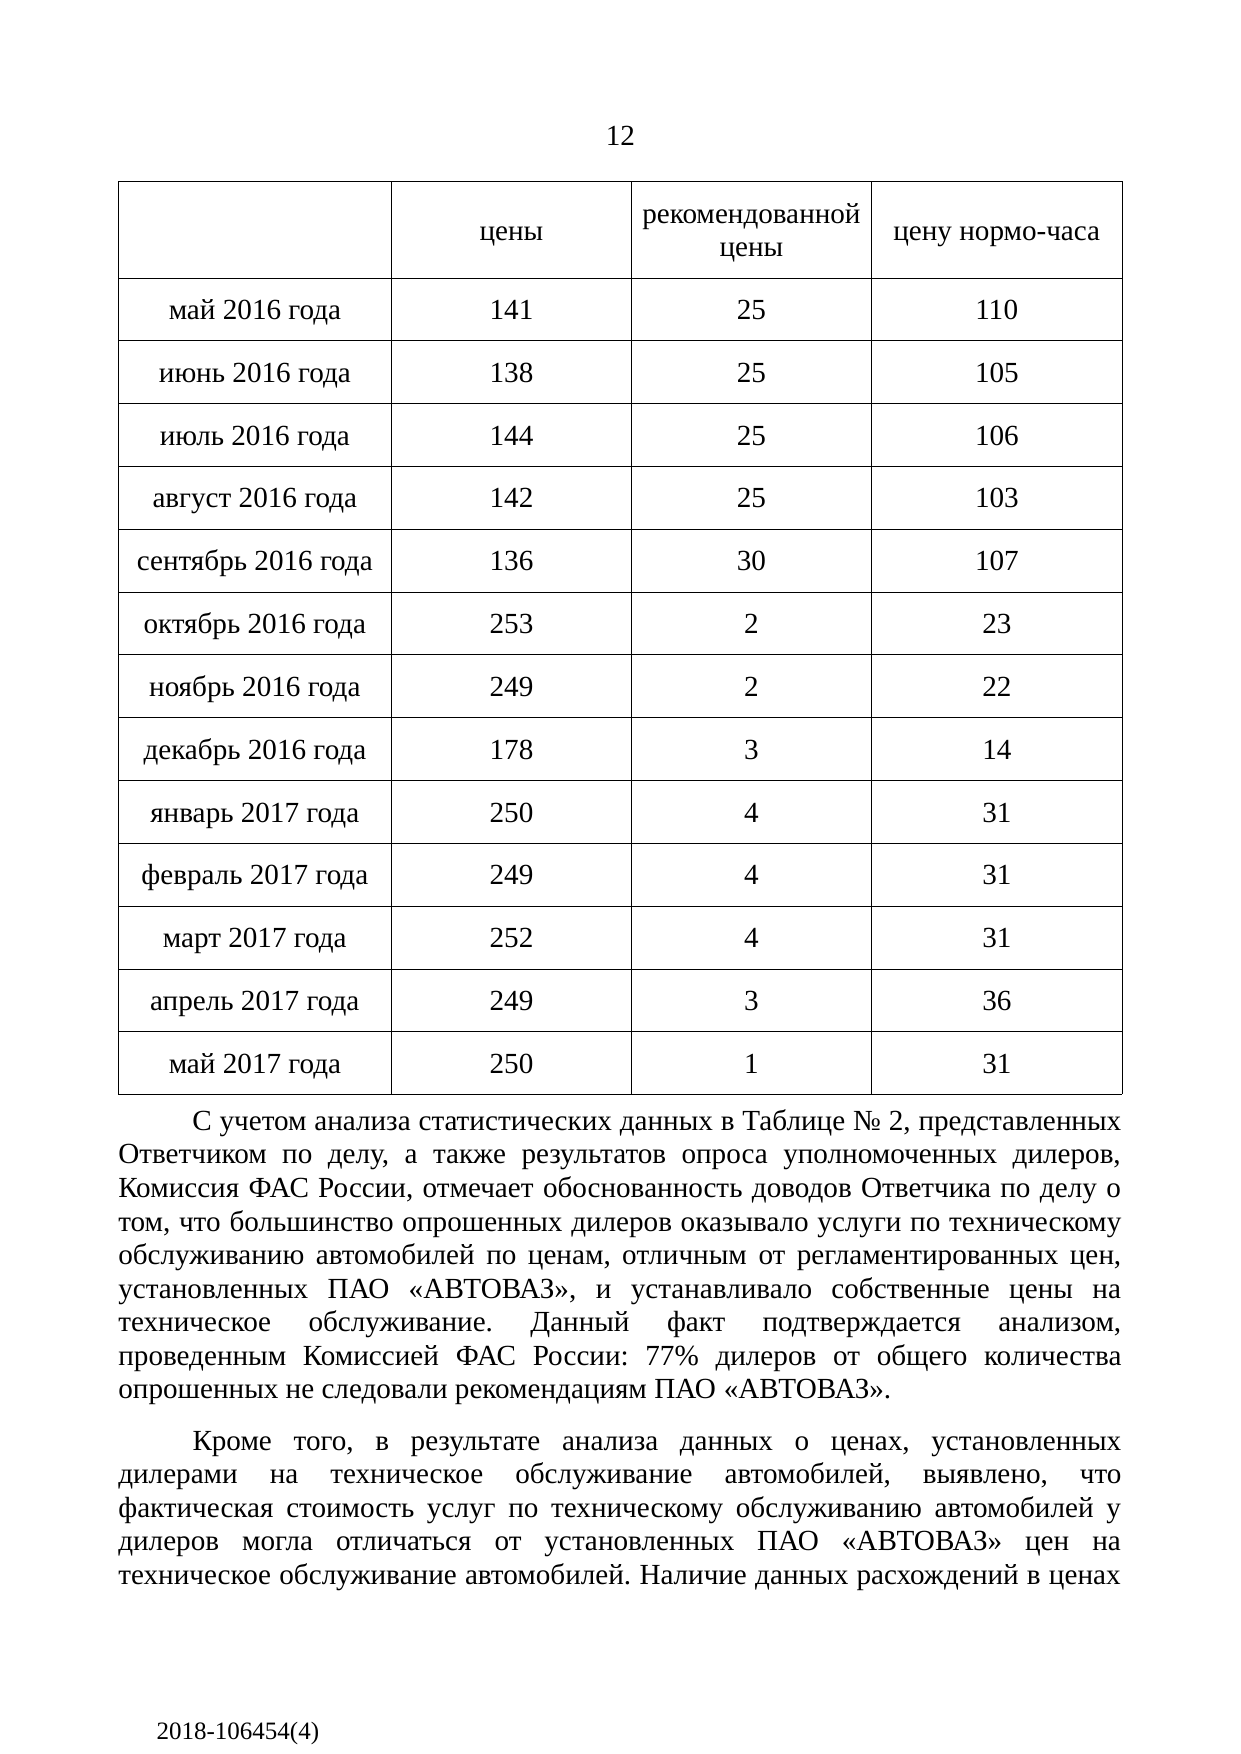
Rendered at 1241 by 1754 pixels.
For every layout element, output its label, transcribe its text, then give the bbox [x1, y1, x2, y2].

table_cell 3 [632, 970, 871, 1031]
table_header цену нормо-часа [872, 182, 1122, 277]
table_cell 141 [392, 279, 631, 340]
table_cell март 2017 года [119, 907, 391, 968]
table_cell февраль 2017 года [119, 844, 391, 906]
table_cell 107 [872, 530, 1122, 592]
table_cell 138 [392, 341, 631, 403]
table_cell 25 [632, 467, 871, 529]
text Кроме того, в результате анализа данных о ценах, установленных дилерами на техническое обслуживание автомобилей, выявлено, что фактическая стоимость услуг по техническому обслуживанию автомобилей у дилеров могла отличаться от установленных ПАО «АВТОВАЗ» цен на техническое обслуживание автомобилей. Наличие данных расхождений в ценах [118, 1423, 1122, 1590]
table_cell 14 [872, 718, 1122, 780]
table_cell 249 [392, 655, 631, 717]
table_header рекомендованной цены [632, 182, 871, 277]
table_cell декабрь 2016 года [119, 718, 391, 780]
table_cell 30 [632, 530, 871, 592]
table_cell 106 [872, 404, 1122, 466]
table_cell 31 [872, 844, 1122, 906]
table_cell 4 [632, 844, 871, 906]
table_cell 25 [632, 341, 871, 403]
table_cell ноябрь 2016 года [119, 655, 391, 717]
table_cell август 2016 года [119, 467, 391, 529]
table_cell сентябрь 2016 года [119, 530, 391, 592]
table_cell 3 [632, 718, 871, 780]
table_cell 103 [872, 467, 1122, 529]
table_cell 142 [392, 467, 631, 529]
table_cell 136 [392, 530, 631, 592]
table_cell 25 [632, 279, 871, 340]
table_header цены [392, 182, 631, 277]
table_cell 2 [632, 593, 871, 654]
table_cell апрель 2017 года [119, 970, 391, 1031]
table_cell 249 [392, 970, 631, 1031]
table_cell 25 [632, 404, 871, 466]
table_cell 252 [392, 907, 631, 968]
table_cell май 2017 года [119, 1032, 391, 1094]
table_cell 105 [872, 341, 1122, 403]
table_cell 249 [392, 844, 631, 906]
table_cell июль 2016 года [119, 404, 391, 466]
table_cell 250 [392, 781, 631, 843]
table_cell 36 [872, 970, 1122, 1031]
table_cell 31 [872, 781, 1122, 843]
table_cell 144 [392, 404, 631, 466]
table_cell январь 2017 года [119, 781, 391, 843]
table_header [119, 182, 391, 277]
table_cell 31 [872, 1032, 1122, 1094]
table_cell 4 [632, 781, 871, 843]
table_cell май 2016 года [119, 279, 391, 340]
table_cell 253 [392, 593, 631, 654]
text С учетом анализа статистических данных в Таблице № 2, представленных Ответчиком по делу, а также результатов опроса уполномоченных дилеров, Комиссия ФАС России, отмечает обоснованность доводов Ответчика по делу о том, что большинство опрошенных дилеров оказывало услуги по техническому обслуживанию автомобилей по ценам, отличным от регламентированных цен, установленных ПАО «АВТОВАЗ», и устанавливало собственные цены на техническое обслуживание. Данный факт подтверждается анализом, проведенным Комиссией ФАС России: 77% дилеров от общего количества опрошенных не следовали рекомендациям ПАО «АВТОВАЗ». [118, 1103, 1122, 1405]
table_cell 1 [632, 1032, 871, 1094]
table_cell 2 [632, 655, 871, 717]
table_cell 178 [392, 718, 631, 780]
table_cell 4 [632, 907, 871, 968]
table_cell июнь 2016 года [119, 341, 391, 403]
table_cell 250 [392, 1032, 631, 1094]
table_cell 110 [872, 279, 1122, 340]
table_cell октябрь 2016 года [119, 593, 391, 654]
table_cell 31 [872, 907, 1122, 968]
table_cell 23 [872, 593, 1122, 654]
table_cell 22 [872, 655, 1122, 717]
